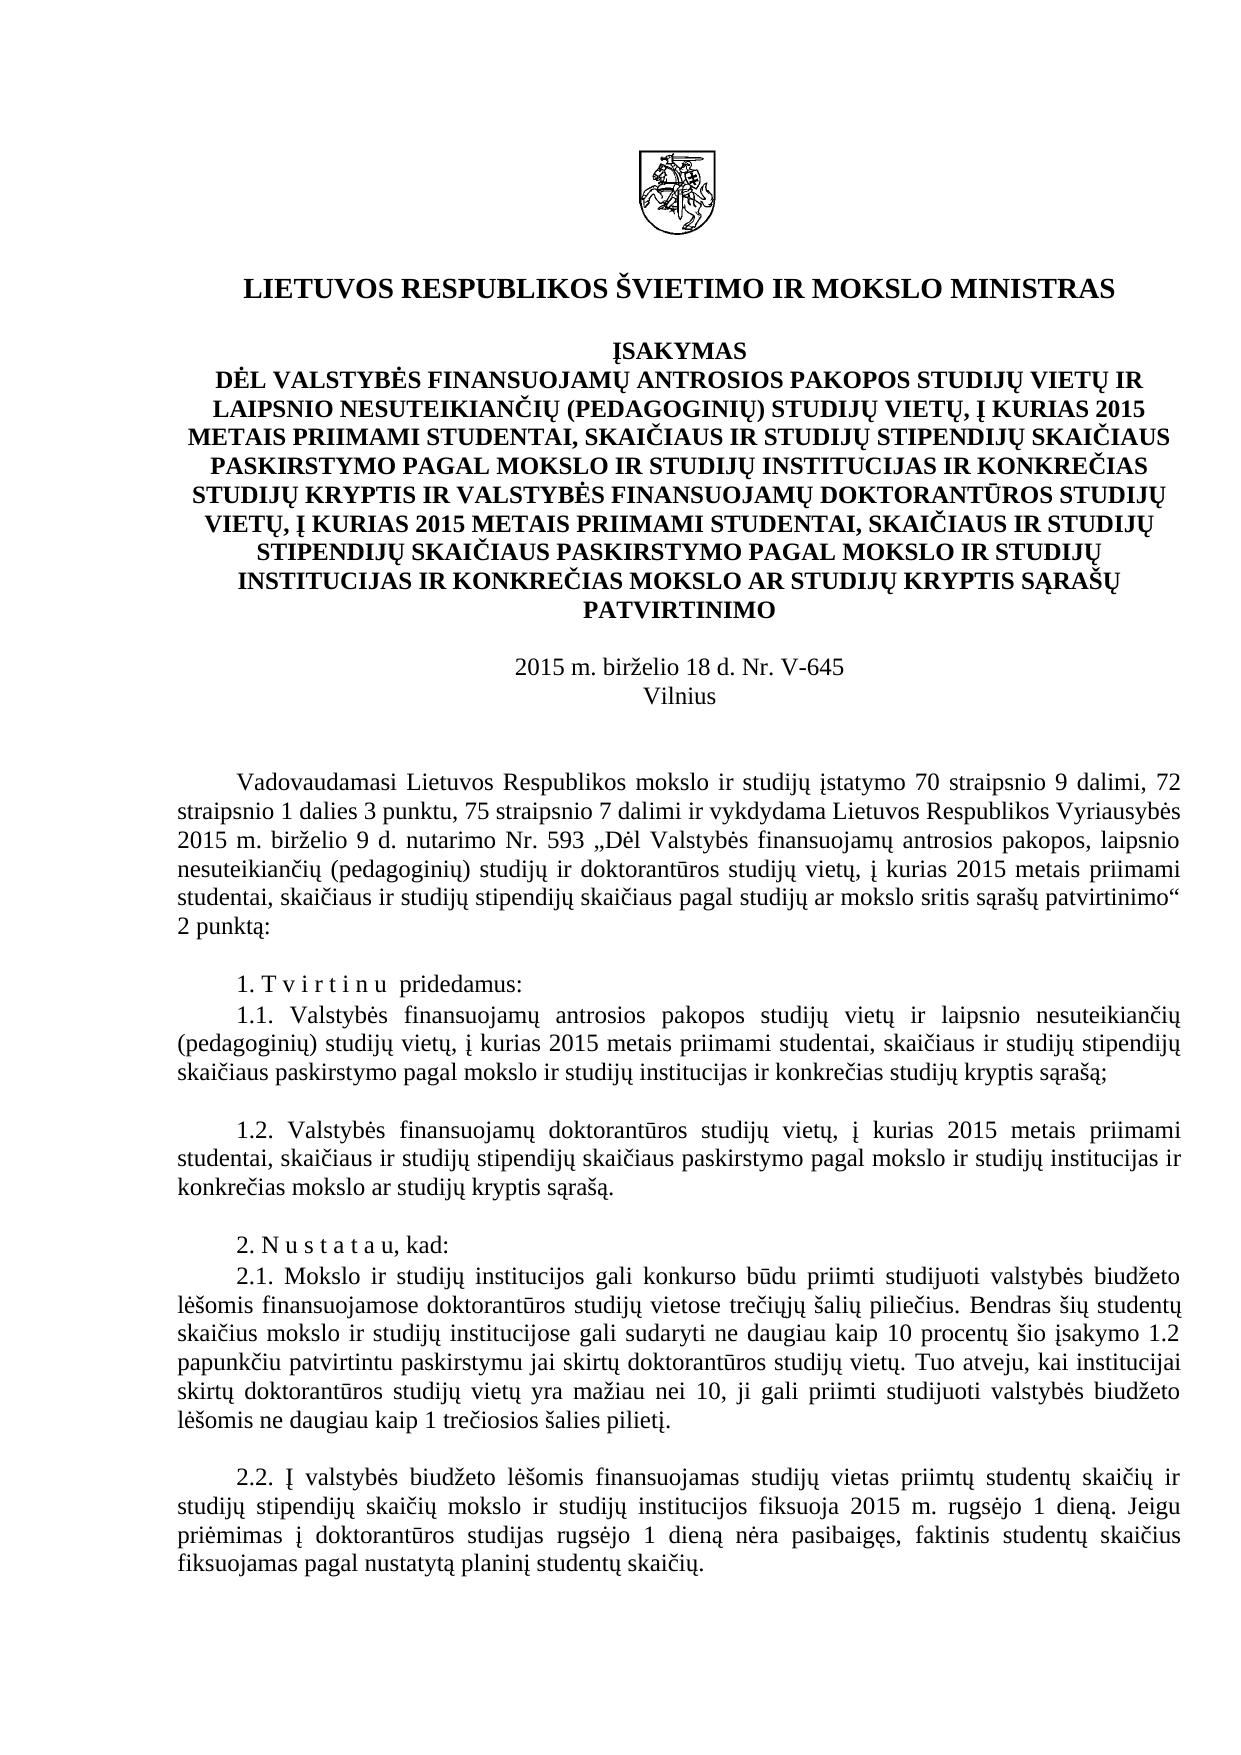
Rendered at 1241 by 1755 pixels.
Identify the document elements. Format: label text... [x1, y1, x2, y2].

text 2.1. Mokslo ir studijų institucijos gali konkurso būdu priimti studijuoti valstybės biudžeto lėšomis finansuojamose doktorantūros studijų vietose trečiųjų šalių piliečius. Bendras šių studentų skaičius mokslo ir studijų institucijose gali sudaryti ne daugiau kaip 10 procentų šio įsakymo 1.2 papunkčiu patvirtintu paskirstymu jai skirtų doktorantūros studijų vietų. Tuo atveju, kai institucijai skirtų doktorantūros studijų vietų yra mažiau nei 10, ji gali priimti studijuoti valstybės biudžeto lėšomis ne daugiau kaip 1 trečiosios šalies pilietį. [177, 1261, 1182, 1433]
text LIETUVOS RESPUBLIKOS ŠVIETIMO IR MOKSLO MINISTRAS [177, 271, 1182, 305]
text 2.2. Į valstybės biudžeto lėšomis finansuojamas studijų vietas priimtų studentų skaičių ir studijų stipendijų skaičių mokslo ir studijų institucijos fiksuoja 2015 m. rugsėjo 1 dieną. Jeigu priėmimas į doktorantūros studijas rugsėjo 1 dieną nėra pasibaigęs, faktinis studentų skaičius fiksuojamas pagal nustatytą planinį studentų skaičių. [177, 1462, 1182, 1577]
text 1.2. Valstybės finansuojamų doktorantūros studijų vietų, į kurias 2015 metais priimami studentai, skaičiaus ir studijų stipendijų skaičiaus paskirstymo pagal mokslo ir studijų institucijas ir konkrečias mokslo ar studijų kryptis sąrašą. [177, 1115, 1182, 1201]
text DĖL VALSTYBĖS FINANSUOJAMŲ ANTROSIOS PAKOPOS STUDIJŲ VIETŲ IR LAIPSNIO NESUTEIKIANČIŲ (PEDAGOGINIŲ) STUDIJŲ VIETŲ, Į KURIAS 2015 METAIS PRIIMAMI STUDENTAI, SKAIČIAUS IR STUDIJŲ STIPENDIJŲ SKAIČIAUS PASKIRSTYMO PAGAL MOKSLO IR STUDIJŲ INSTITUCIJAS IR KONKREČIAS STUDIJŲ KRYPTIS IR VALSTYBĖS FINANSUOJAMŲ DOKTORANTŪROS STUDIJŲ VIETŲ, Į KURIAS 2015 METAIS PRIIMAMI STUDENTAI, SKAIČIAUS IR STUDIJŲ STIPENDIJŲ SKAIČIAUS PASKIRSTYMO PAGAL MOKSLO IR STUDIJŲ INSTITUCIJAS IR KONKREČIAS MOKSLO AR STUDIJŲ KRYPTIS SĄRAŠŲ PATVIRTINIMO [177, 365, 1182, 624]
text 2015 m. birželio 18 d. Nr. V-645 [177, 652, 1182, 681]
text Vilnius [177, 681, 1182, 710]
text 2. N u s t a t a u, kad: [177, 1230, 1182, 1258]
text 1. T v i r t i n u pridedamus: [177, 969, 1182, 997]
text ĮSAKYMAS [177, 336, 1182, 365]
text Vadovaudamasi Lietuvos Respublikos mokslo ir studijų įstatymo 70 straipsnio 9 dalimi, 72 straipsnio 1 dalies 3 punktu, 75 straipsnio 7 dalimi ir vykdydama Lietuvos Respublikos Vyriausybės 2015 m. birželio 9 d. nutarimo Nr. 593 „Dėl Valstybės finansuojamų antrosios pakopos, laipsnio nesuteikiančių (pedagoginių) studijų ir doktorantūros studijų vietų, į kurias 2015 metais priimami studentai, skaičiaus ir studijų stipendijų skaičiaus pagal studijų ar mokslo sritis sąrašų patvirtinimo“ 2 punktą: [177, 767, 1182, 940]
text 1.1. Valstybės finansuojamų antrosios pakopos studijų vietų ir laipsnio nesuteikiančių (pedagoginių) studijų vietų, į kurias 2015 metais priimami studentai, skaičiaus ir studijų stipendijų skaičiaus paskirstymo pagal mokslo ir studijų institucijas ir konkrečias studijų kryptis sąrašą; [177, 1000, 1182, 1086]
